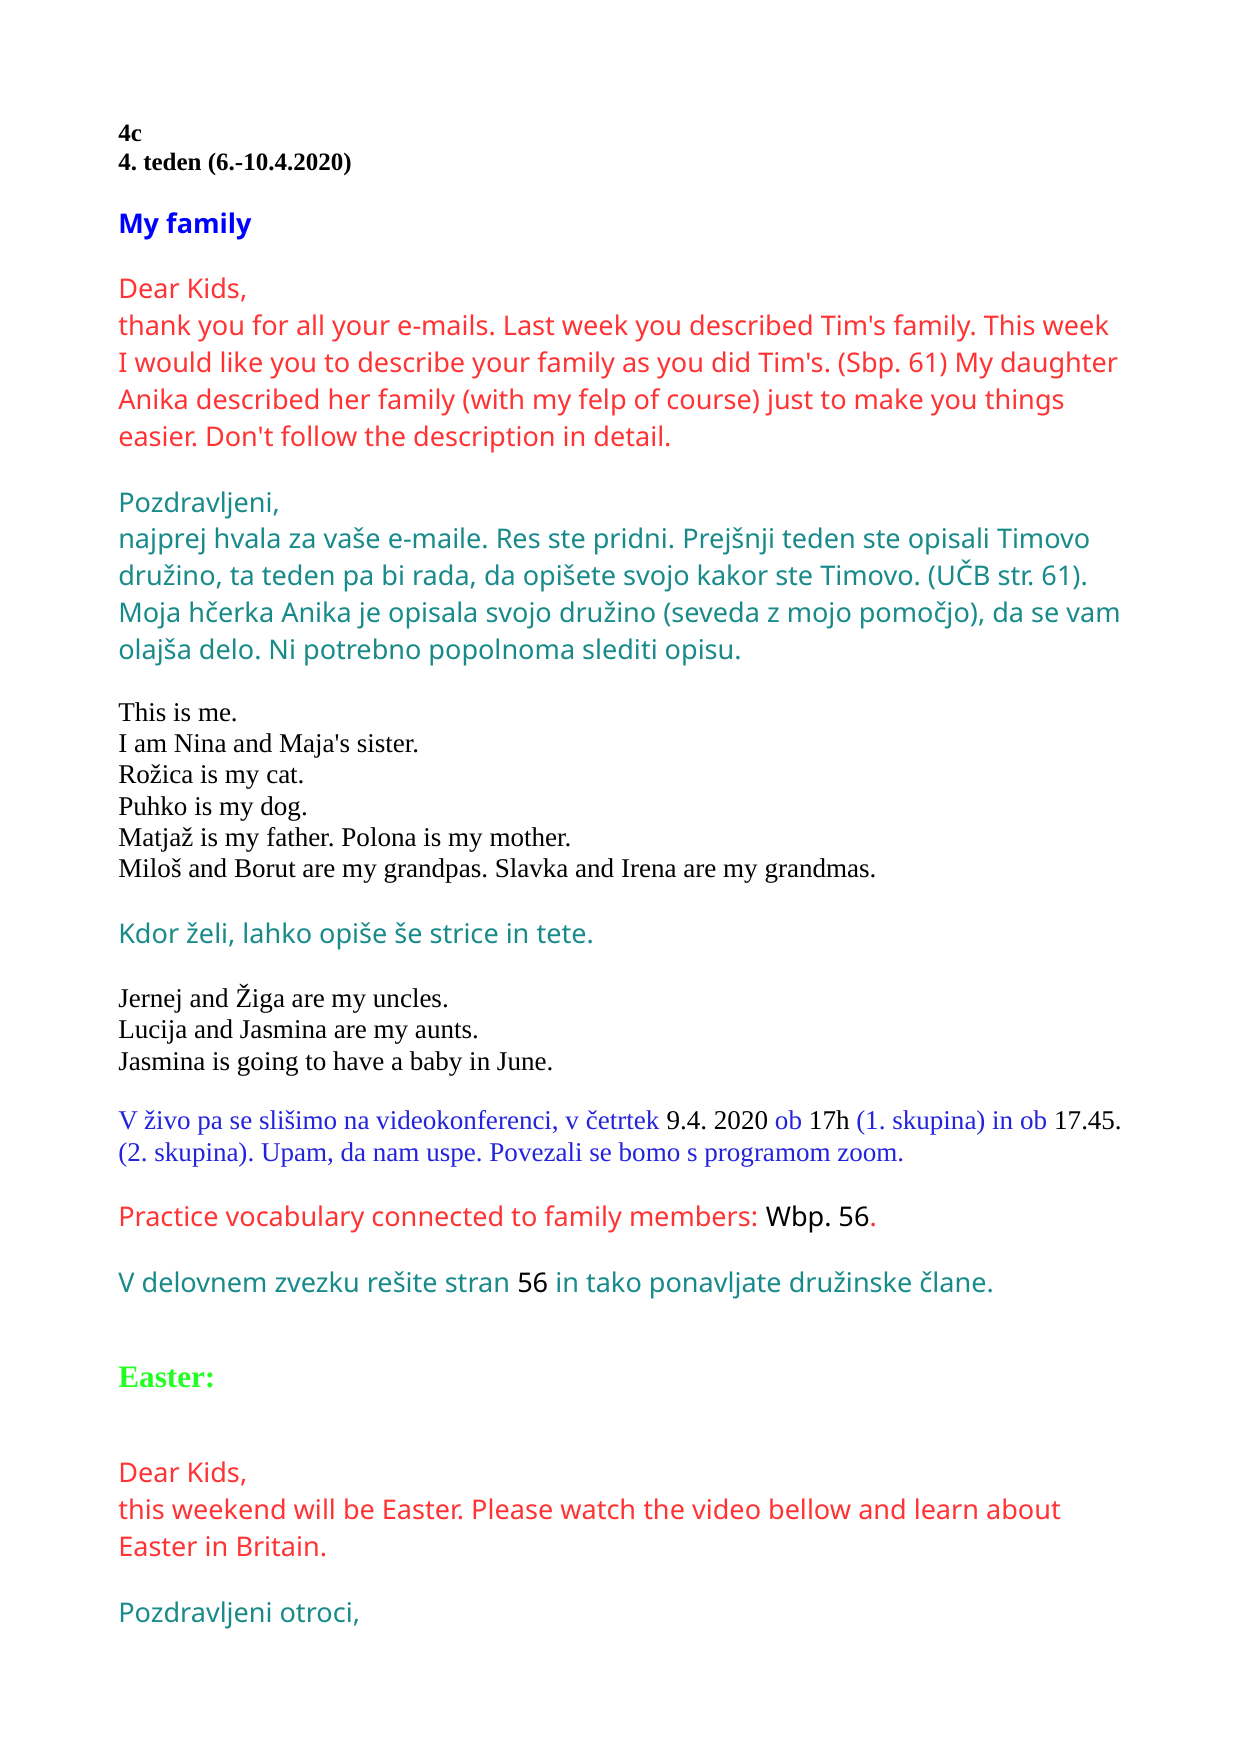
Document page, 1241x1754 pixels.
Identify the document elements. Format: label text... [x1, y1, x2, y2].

text najprej hvala za vaše e-maile. Res ste pridni. Prejšnji teden ste opisali Timovo družino, ta teden pa bi rada, da opišete svojo kakor ste Timovo. (UČB str. 61). Moja hčerka Anika je opisala svojo družino (seveda z mojo pomočjo), da se vam olajša delo. Ni potrebno popolnoma slediti opisu. [118, 520, 1122, 667]
text Lucija and Jasmina are my aunts. [118, 1013, 1122, 1044]
text 4c [118, 118, 1122, 147]
text My family [118, 204, 1122, 241]
text Pozdravljeni, [118, 483, 1122, 520]
text Dear Kids, [118, 1454, 1122, 1491]
text Matjaž is my father. Polona is my mother. [118, 821, 1122, 852]
text thank you for all your e-mails. Last week you described Tim's family. This week I would like you to describe your family as you did Tim's. (Sbp. 61) My daughter Anika described her family (with my felp of course) just to make you things easier. Don't follow the description in detail. [118, 307, 1122, 454]
text V živo pa se slišimo na videokonferenci, v četrtek 9.4. 2020 ob 17h (1. skupina) in ob 17.45. (2. skupina). Upam, da nam uspe. Povezali se bomo s programom zoom. [118, 1104, 1122, 1167]
text Miloš and Borut are my grandpas. Slavka and Irena are my grandmas. [118, 852, 1122, 883]
text Practice vocabulary connected to family members: Wbp. 56. [118, 1198, 1122, 1235]
text Jernej and Žiga are my uncles. [118, 982, 1122, 1013]
text I am Nina and Maja's sister. [118, 727, 1122, 758]
text This is me. [118, 696, 1122, 727]
text Puhko is my dog. [118, 790, 1122, 821]
text this weekend will be Easter. Please watch the video bellow and learn about Easter in Britain. [118, 1491, 1122, 1564]
text Easter: [118, 1358, 1122, 1394]
text 4. teden (6.-10.4.2020) [118, 147, 1122, 176]
text Dear Kids, [118, 270, 1122, 307]
text Pozdravljeni otroci, [118, 1593, 1122, 1630]
text Kdor želi, lahko opiše še strice in tete. [118, 914, 1122, 951]
text Jasmina is going to have a baby in June. [118, 1044, 1122, 1076]
text V delovnem zvezku rešite stran 56 in tako ponavljate družinske člane. [118, 1263, 1122, 1300]
text Rožica is my cat. [118, 758, 1122, 790]
